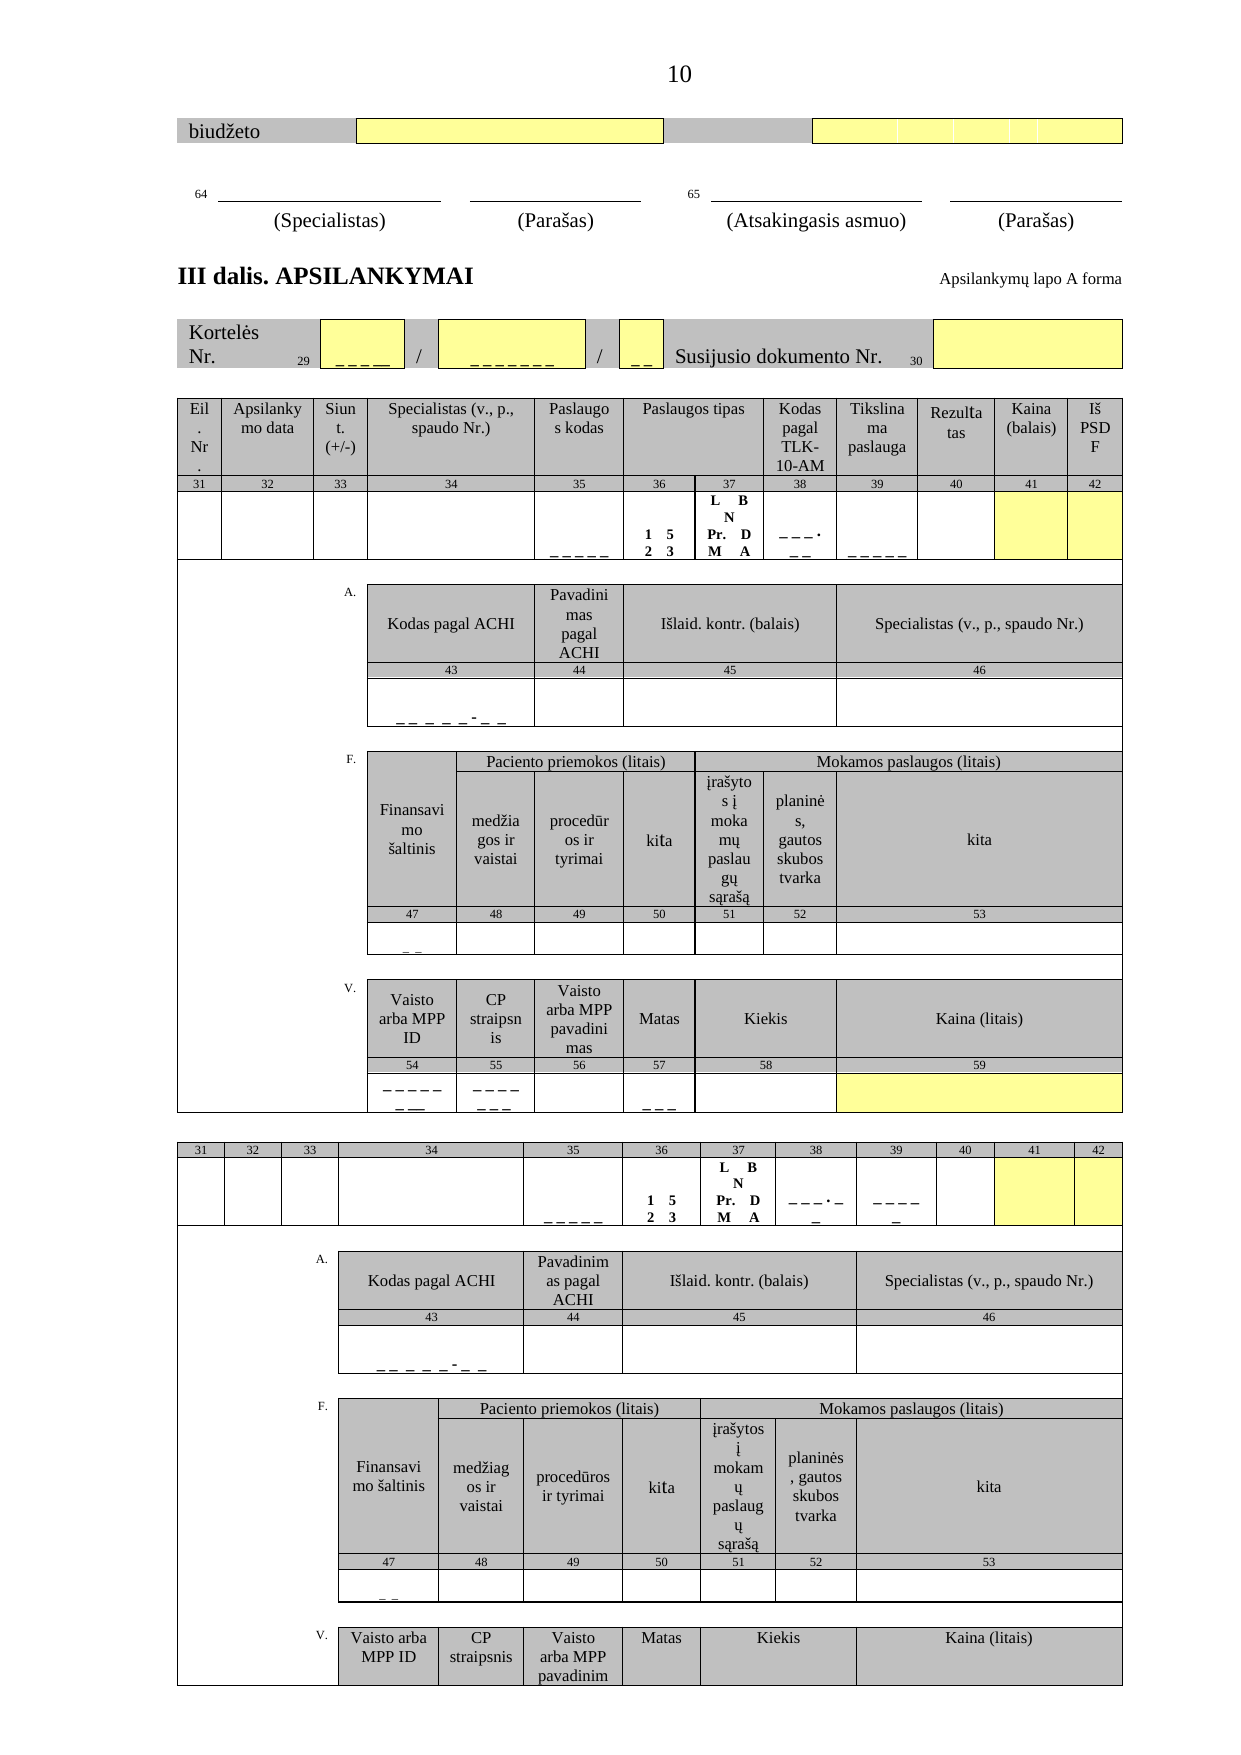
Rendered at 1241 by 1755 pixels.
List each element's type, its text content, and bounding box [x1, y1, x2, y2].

table_cell 53 [837, 907, 1122, 922]
table_cell V. [178, 1627, 338, 1685]
table_cell [937, 1158, 994, 1225]
table_header [868, 119, 897, 143]
table_cell [994, 1226, 1074, 1251]
table_header [470, 173, 641, 201]
table_cell Specialistas (v., p., spaudo Nr.) [837, 585, 1122, 662]
table_cell [622, 1226, 701, 1251]
table_cell [282, 1158, 338, 1225]
table_header / [586, 319, 619, 368]
table_header Siunt. (+/-) [314, 399, 367, 475]
table_header 41 [995, 1143, 1074, 1157]
table_cell 35 [535, 476, 623, 491]
table_header [664, 118, 771, 143]
table_header [925, 119, 953, 143]
table_cell 38 [764, 476, 836, 491]
table_cell Išlaid. kontr. (balais) [624, 585, 836, 662]
table_cell medžiagos ir vaistai [439, 1419, 523, 1553]
table_cell [857, 1326, 1122, 1373]
table_header [898, 119, 925, 143]
table_header Specialistas (v., p., spaudo Nr.) [368, 399, 534, 475]
table_cell 44 [535, 663, 623, 677]
table_cell [178, 492, 221, 559]
table_cell _ _ _ . _ _ [776, 1158, 856, 1225]
table_cell [624, 955, 695, 979]
table_header [711, 173, 922, 201]
table_cell Vaisto arba MPP pavadinimas [535, 980, 623, 1057]
table_cell Kaina (litais) [837, 980, 1122, 1057]
table_cell [535, 679, 623, 726]
table_cell [641, 201, 670, 232]
table_header [950, 173, 1122, 201]
table_header 38 [776, 1143, 856, 1157]
table_header biudžeto [177, 118, 315, 143]
table_cell Kiekis [696, 980, 836, 1057]
table_cell 1 5 2 3 [624, 492, 694, 559]
table_cell 44 [524, 1310, 622, 1325]
table_cell 55 [457, 1058, 534, 1072]
table_header _ _ _ _ _ _ _ [439, 320, 585, 368]
table_cell [441, 201, 470, 232]
table_cell [837, 727, 1122, 751]
table_cell _ _ [368, 923, 456, 954]
table_cell [1068, 560, 1122, 584]
table_cell 54 [368, 1058, 456, 1072]
table_header [218, 173, 441, 201]
table_cell F. [178, 751, 367, 954]
table_cell [314, 560, 367, 584]
table_cell [837, 560, 917, 584]
table_cell Mokamos paslaugos (litais) [696, 752, 1122, 771]
table_header [1038, 119, 1066, 143]
table_cell Specialistas (v., p., spaudo Nr.) [857, 1252, 1122, 1309]
table_cell kita [837, 772, 1122, 906]
table_cell 31 [178, 476, 221, 491]
table_header 37 [701, 1143, 775, 1157]
table_cell 56 [535, 1058, 623, 1072]
table_cell Vaisto arba MPP pavadinim [524, 1628, 622, 1685]
table_cell [367, 560, 535, 584]
table_cell [856, 1226, 936, 1251]
table_cell [837, 923, 1122, 954]
table_header 33 [282, 1143, 338, 1157]
table_cell L B N Pr. D M A [701, 1158, 775, 1225]
table_header [496, 119, 524, 143]
table_header [1066, 119, 1094, 143]
table_header [608, 119, 636, 143]
table_cell medžiagos ir vaistai [457, 772, 534, 906]
table_cell [524, 1226, 622, 1251]
table_cell [524, 1374, 622, 1398]
table_header Kodas pagal TLK-10-AM [764, 399, 836, 475]
table_cell [776, 1226, 856, 1251]
table_cell kita [857, 1419, 1122, 1553]
table_header 36 [623, 1143, 700, 1157]
table_cell [524, 1603, 622, 1627]
table_header [440, 119, 468, 143]
table_cell [535, 923, 623, 954]
table_cell _ _ _ [624, 1074, 694, 1112]
table_cell 46 [857, 1310, 1122, 1325]
table_cell Vaisto arba MPP ID [339, 1628, 438, 1685]
table_cell [339, 1226, 524, 1251]
table_header 31 [178, 1143, 224, 1157]
table_cell A. [178, 1251, 338, 1373]
table_header Iš PSDF [1068, 399, 1122, 475]
table_cell L B N Pr. D M A [696, 492, 763, 559]
table_header Tikslinama paslauga [837, 399, 917, 475]
table_cell 43 [339, 1310, 523, 1325]
table_cell Kodas pagal ACHI [339, 1252, 523, 1309]
table_cell [837, 1074, 1122, 1112]
table_cell [1074, 1226, 1122, 1251]
table_cell [339, 1374, 524, 1398]
table_cell (Specialistas) [218, 202, 441, 232]
table_cell Mokamos paslaugos (litais) [701, 1399, 1122, 1418]
table_header Susijusio dokumento Nr. [664, 319, 894, 368]
table_cell 39 [837, 476, 917, 491]
table_cell 42 [1068, 476, 1122, 491]
table_cell [695, 955, 763, 979]
table_header 34 [339, 1143, 523, 1157]
table_cell [764, 560, 837, 584]
table_cell 52 [764, 907, 836, 922]
table_cell [936, 1226, 994, 1251]
table_cell [624, 727, 837, 751]
table_cell _ _ _ _ _ _ _ [457, 1074, 534, 1112]
table_cell [178, 1373, 339, 1398]
table_cell V. [178, 979, 367, 1112]
table_cell [535, 1074, 623, 1112]
table_cell [178, 1601, 339, 1627]
table_cell [701, 1603, 776, 1627]
table_header [954, 119, 981, 143]
table_cell CP straipsnis [439, 1628, 523, 1685]
table_cell [221, 560, 314, 584]
table_cell [857, 1570, 1122, 1601]
table_cell [439, 1570, 523, 1601]
table_cell 43 [368, 663, 534, 677]
table_cell 45 [623, 1310, 856, 1325]
table_header [357, 119, 384, 143]
table_header [771, 118, 812, 143]
table_header 65 [670, 173, 711, 201]
table_cell [524, 1570, 622, 1601]
table_header [641, 173, 670, 201]
table_cell [178, 954, 367, 979]
table_cell [623, 1326, 856, 1373]
table_header [1094, 119, 1122, 143]
table_cell Finansavimo šaltinis [339, 1399, 438, 1553]
table_cell 36 [624, 476, 694, 491]
table_header Kortelės Nr. [177, 319, 281, 368]
table_cell [918, 560, 995, 584]
table_header [384, 119, 412, 143]
table_header [934, 320, 1122, 368]
table_header [580, 119, 608, 143]
table_cell [624, 923, 694, 954]
table_cell 48 [457, 907, 534, 922]
table_cell Kiekis [701, 1628, 856, 1685]
table_cell [178, 726, 367, 751]
table_header Paslaugos tipas [624, 399, 763, 475]
table_cell [776, 1603, 856, 1627]
table_cell 45 [624, 663, 836, 677]
table_cell _ _ _ _ _ - _ _ [368, 679, 534, 726]
table_header Rezultatas [918, 399, 994, 475]
table_cell Pavadinimas pagal ACHI [524, 1252, 622, 1309]
table_cell [837, 955, 1122, 979]
table_cell planinės, gautos skubos tvarka [776, 1419, 856, 1553]
table_cell [624, 560, 695, 584]
table_cell [995, 1158, 1074, 1225]
table_cell 50 [624, 907, 694, 922]
table_cell [995, 560, 1068, 584]
table_cell planinės, gautos skubos tvarka [764, 772, 836, 906]
table_cell [1068, 492, 1122, 559]
table_header / [405, 319, 438, 368]
table_header 35 [524, 1143, 622, 1157]
table_cell _ _ _ _ _ [524, 1158, 622, 1225]
table_cell _ _ _ _ _ - _ _ [339, 1326, 523, 1373]
table_cell [624, 679, 836, 726]
table_cell (Parašas) [470, 202, 641, 232]
table_cell [281, 1226, 339, 1251]
table_cell Pavadinimas pagal ACHI [535, 585, 623, 662]
table_header 30 [894, 319, 933, 368]
table_header [315, 118, 356, 143]
table_cell CP straipsnis [457, 980, 534, 1057]
table_header [468, 119, 496, 143]
table_cell 48 [439, 1554, 523, 1569]
table_cell 47 [339, 1554, 438, 1569]
table_cell (Atsakingasis asmuo) [711, 202, 922, 232]
table_header [813, 119, 840, 143]
table_cell [178, 1158, 224, 1225]
table_header Eil. Nr. [178, 399, 221, 475]
table_cell 51 [696, 907, 763, 922]
table_cell [178, 1226, 224, 1251]
table_cell 59 [837, 1058, 1122, 1072]
table_cell [670, 201, 711, 232]
table_cell [339, 1603, 438, 1627]
table_cell [224, 1226, 281, 1251]
table_cell [764, 955, 837, 979]
table_cell 51 [701, 1554, 775, 1569]
table_cell (Parašas) [950, 202, 1122, 232]
table_header [636, 119, 663, 143]
table_header Kaina (balais) [995, 399, 1067, 475]
table_cell [368, 492, 534, 559]
table_cell [178, 560, 221, 584]
table_cell procedūros ir tyrimai [524, 1419, 622, 1553]
table_cell [995, 492, 1067, 559]
table_header [524, 119, 552, 143]
text III dalis. APSILANKYMAI Apsilankymų lapo A forma [177, 261, 1181, 290]
table_header _ _ _ __ [321, 320, 404, 368]
table_cell Kodas pagal ACHI [368, 585, 534, 662]
table_header [922, 173, 950, 201]
table_cell kita [623, 1419, 700, 1553]
table_cell 1 5 2 3 [623, 1158, 700, 1225]
table_cell _ _ _ _ _ [535, 492, 623, 559]
table_cell Finansavimo šaltinis [368, 752, 456, 906]
table_header 29 [281, 319, 320, 368]
table_cell [177, 201, 218, 232]
table_cell [701, 1226, 776, 1251]
table_header 40 [937, 1143, 994, 1157]
table_cell [776, 1570, 856, 1601]
table_cell [622, 1603, 701, 1627]
table_cell A. [178, 584, 367, 726]
table_cell _ _ _ . _ _ [764, 492, 836, 559]
table_cell 58 [696, 1058, 836, 1072]
table_cell _ _ [339, 1570, 438, 1601]
table_cell 32 [222, 476, 313, 491]
table_cell [764, 923, 836, 954]
table_cell Matas [624, 980, 694, 1057]
table_header 42 [1075, 1143, 1122, 1157]
table_header _ _ [620, 320, 663, 368]
table_cell [696, 1074, 836, 1112]
table_cell [695, 560, 763, 584]
table_header 39 [857, 1143, 936, 1157]
table_cell Vaisto arba MPP ID [368, 980, 456, 1057]
table_header [441, 173, 470, 201]
table_header [840, 119, 868, 143]
table_cell Kaina (litais) [857, 1628, 1122, 1685]
table_cell [457, 923, 534, 954]
table_cell [222, 492, 313, 559]
table_cell įrašytos į mokamų paslaugų sąrašą [701, 1419, 775, 1553]
table_header Apsilankymo data [222, 399, 313, 475]
table_cell [314, 492, 367, 559]
table_cell 34 [368, 476, 534, 491]
table_cell 50 [623, 1554, 700, 1569]
table_cell [701, 1570, 775, 1601]
table_cell [367, 955, 457, 979]
table_cell [918, 492, 994, 559]
table_cell 53 [857, 1554, 1122, 1569]
table_cell 52 [776, 1554, 856, 1569]
table_cell 46 [837, 663, 1122, 677]
table_cell Paciento priemokos (litais) [457, 752, 694, 771]
table_cell [535, 955, 623, 979]
table_cell kita [624, 772, 694, 906]
table_header 64 [177, 173, 218, 201]
table_cell [457, 955, 535, 979]
table_cell [623, 1570, 700, 1601]
table_cell 57 [624, 1058, 694, 1072]
table_cell įrašytos į mokamų paslaugų sąrašą [696, 772, 763, 906]
table_cell 37 [696, 476, 763, 491]
table_cell 40 [918, 476, 994, 491]
table_cell [622, 1374, 856, 1398]
table_cell [367, 727, 535, 751]
table_cell [922, 201, 950, 232]
table_cell Matas [623, 1628, 700, 1685]
table_cell 33 [314, 476, 367, 491]
table_cell [225, 1158, 281, 1225]
table_cell [535, 727, 623, 751]
table_cell [1075, 1158, 1122, 1225]
table_cell _ _ _ _ _ [857, 1158, 936, 1225]
table_cell [696, 923, 763, 954]
table_cell _ _ _ _ _ _ __ [368, 1074, 456, 1112]
table_header [1010, 119, 1037, 143]
table_cell [856, 1603, 1122, 1627]
table_header [552, 119, 580, 143]
table_cell [856, 1374, 1122, 1398]
table_header [412, 119, 440, 143]
table_cell [535, 560, 623, 584]
table_header [981, 119, 1009, 143]
table_cell Išlaid. kontr. (balais) [623, 1252, 856, 1309]
table_cell [438, 1603, 524, 1627]
table_cell 41 [995, 476, 1067, 491]
table_cell [837, 679, 1122, 726]
table_cell [524, 1326, 622, 1373]
table_cell F. [178, 1398, 338, 1601]
table_cell 49 [524, 1554, 622, 1569]
table_cell 49 [535, 907, 623, 922]
table_header 32 [225, 1143, 281, 1157]
table_cell [339, 1158, 523, 1225]
table_cell 47 [368, 907, 456, 922]
table_cell Paciento priemokos (litais) [439, 1399, 700, 1418]
table_cell _ _ _ _ _ [837, 492, 917, 559]
table_header Paslaugos kodas [535, 399, 623, 475]
table_cell procedūros ir tyrimai [535, 772, 623, 906]
